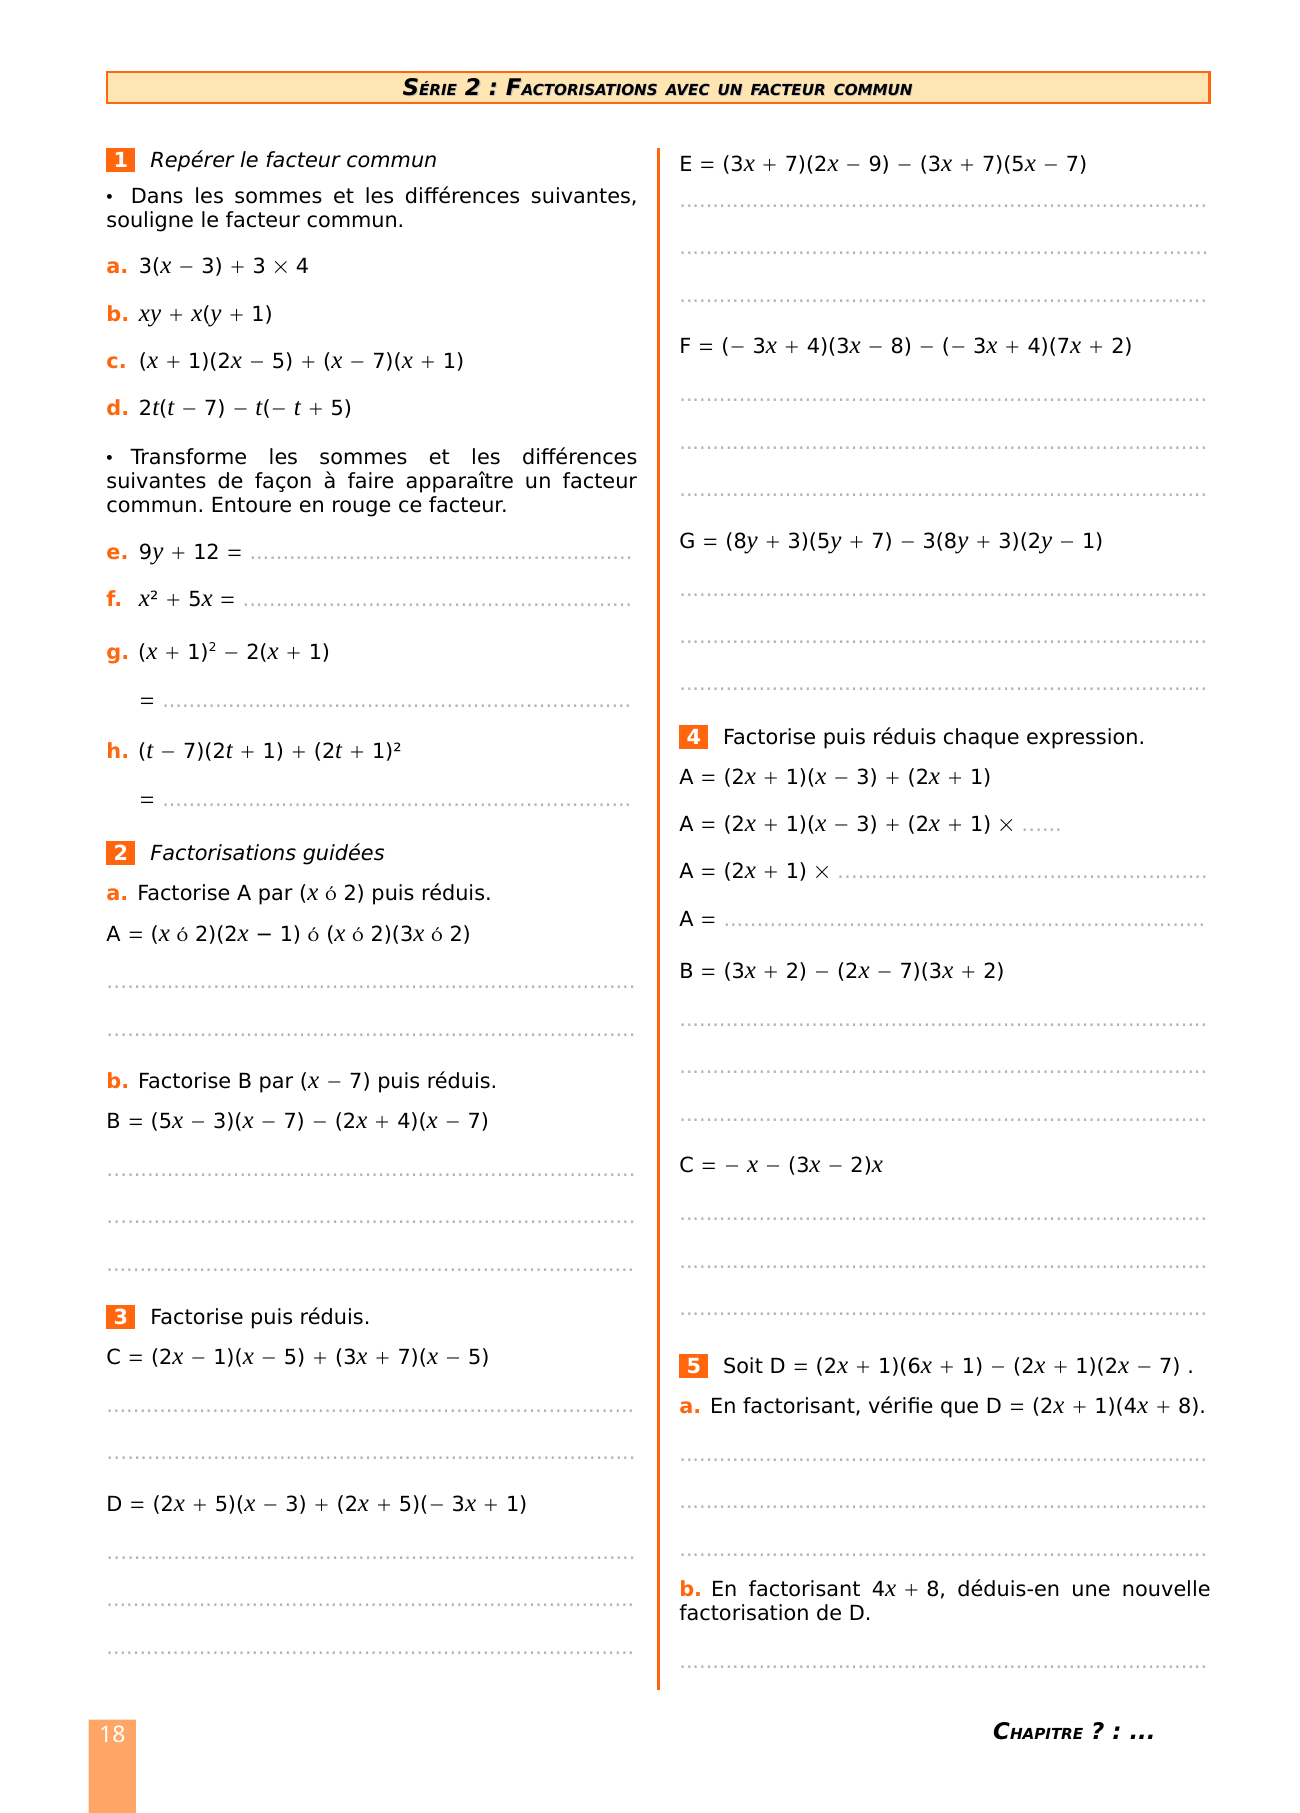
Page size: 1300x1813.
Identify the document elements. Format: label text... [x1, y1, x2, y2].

text ................................................................................ [679, 407, 1211, 454]
list Soit D = (2x  1)(6x  1) − (2x  1)(2x − 7) . [679, 1350, 1211, 1378]
text A = (2x  1)(x − 3)  (2x  1) × …... [679, 790, 1211, 837]
text A = (2x  1)(x − 3)  (2x  1) [679, 761, 1211, 790]
list ................................................................................ [679, 1273, 1211, 1320]
list x²  5x = ........................................................... [106, 565, 638, 612]
text ................................................................................ [679, 554, 1211, 601]
text ................................................................................ [679, 1178, 1211, 1226]
text ................................................................................ [679, 1079, 1211, 1126]
text ................................................................................ [679, 212, 1211, 260]
list 3(x − 3)  3 × 4 [106, 244, 638, 279]
list Factorise puis réduis. [135, 1305, 638, 1329]
list E = (3x  7)(2x − 9) − (3x  7)(5x − 7) [679, 148, 1211, 176]
list ................................................................................ [679, 601, 1211, 648]
list ................................................................................ [679, 648, 1211, 696]
list G = (8y  3)(5y  7) − 3(8y  3)(2y − 1) [679, 525, 1211, 554]
list Factorise A par (x  2) puis réduis. [106, 877, 638, 906]
list 9y  12 = .......................................................... [106, 518, 638, 565]
text ................................................................................ [679, 1419, 1211, 1466]
text ................................................................................ [106, 1612, 638, 1659]
list A = (x  2)(2x − 1)  (x  2)(3x  2) [106, 918, 638, 946]
text ................................................................................ [679, 260, 1211, 307]
list ................................................................................ [679, 454, 1211, 501]
text D = (2x  5)(x − 3)  (2x  5)(− 3x  1) [106, 1488, 638, 1517]
text ................................................................................ [679, 984, 1211, 1031]
list …............................................................................. [106, 1134, 638, 1181]
list Factorise puis réduis chaque expression. [708, 725, 1211, 749]
list Factorisations guidées [135, 841, 638, 865]
text ................................................................................ [679, 1466, 1211, 1513]
text …............................................................................. [106, 1517, 638, 1564]
text ................................................................................ [106, 1564, 638, 1612]
text ................................................................................ [679, 1031, 1211, 1079]
text ................................................................................ [106, 1370, 638, 1417]
text ................................................................................ [679, 1626, 1211, 1673]
list B = (5x − 3)(x − 7) − (2x  4)(x − 7) [106, 1105, 638, 1134]
list …............................................................................. [106, 994, 638, 1041]
list C = (2x − 1)(x − 5)  (3x  7)(x − 5) [106, 1341, 638, 1370]
list Transforme les sommes et les différences suivantes de façon à faire apparaître un facteur commun. Entoure en rouge ce facteur. [106, 445, 638, 518]
list …............................................................................. [106, 946, 638, 994]
list C = − x − (3x − 2)x [679, 1149, 1211, 1178]
text A = ......................................................................... [679, 884, 1211, 932]
list ................................................................................ [679, 1226, 1211, 1273]
list = ....................................................................... [106, 665, 638, 712]
list Repérer le facteur commun [135, 148, 638, 172]
list Dans les sommes et les différences suivantes, souligne le facteur commun. [106, 184, 638, 232]
list En factorisant, vérifie que D = (2x  1)(4x  8). [679, 1390, 1211, 1419]
list …............................................................................. [106, 1417, 638, 1465]
list ................................................................................ [679, 359, 1211, 407]
list ................................................................................ [679, 188, 1211, 212]
text A = (2x  1) × …..................................................... [679, 837, 1211, 884]
list (x  1)2 − 2(x  1) [106, 636, 638, 665]
list xy  x(y  1) [106, 279, 638, 327]
list En factorisant 4x  8, déduis-en une nouvelle factorisation de D. [679, 1573, 1211, 1626]
list Factorise B par (x − 7) puis réduis. [106, 1065, 638, 1093]
list 2t(t − 7) − t(− t  5) [106, 374, 638, 421]
list (x  1)(2x − 5)  (x − 7)(x  1) [106, 327, 638, 374]
list (t − 7)(2t  1)  (2t  1)² [106, 736, 638, 764]
text ................................................................................ [679, 1513, 1211, 1561]
list B = (3x  2) − (2x − 7)(3x  2) [679, 955, 1211, 984]
list …............................................................................................................................................................. [106, 1181, 638, 1276]
text F = (− 3x  4)(3x − 8) − (− 3x  4)(7x  2) [679, 331, 1211, 359]
list = ....................................................................... [106, 764, 638, 812]
